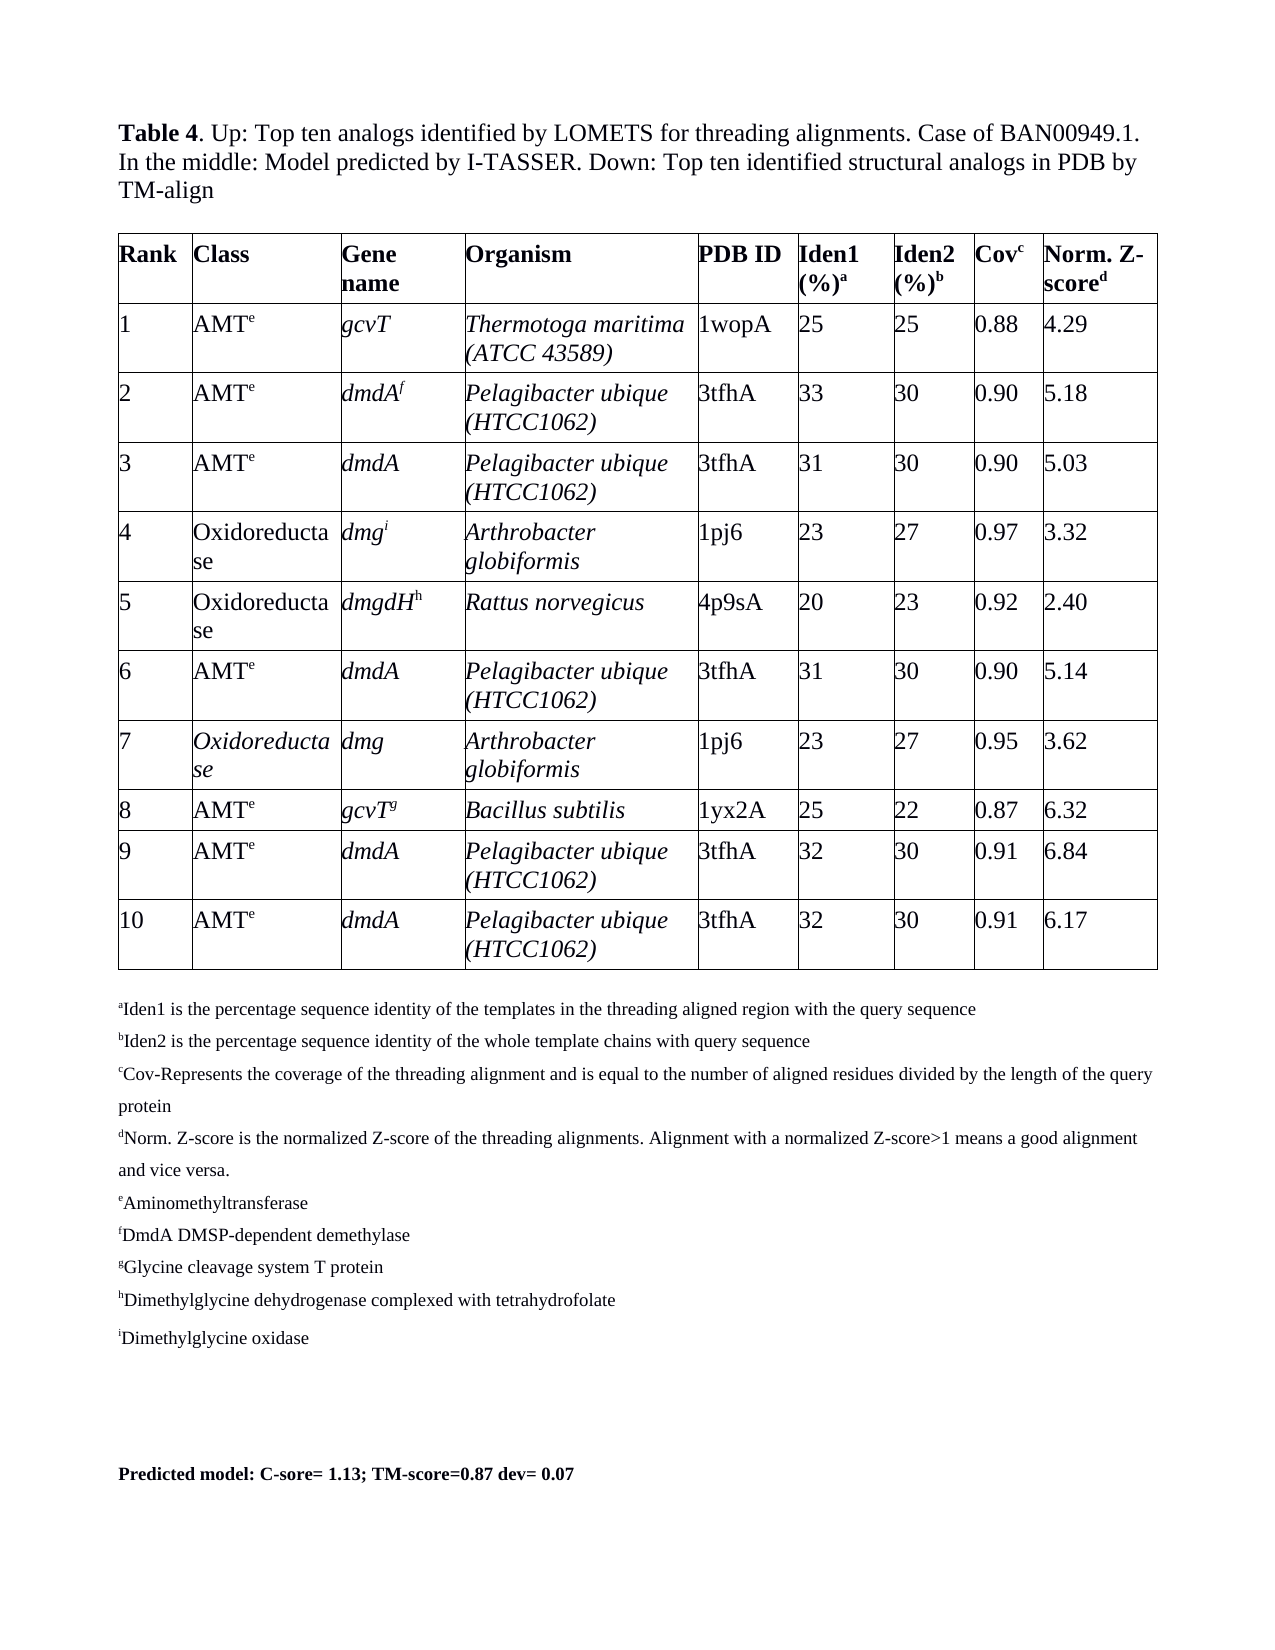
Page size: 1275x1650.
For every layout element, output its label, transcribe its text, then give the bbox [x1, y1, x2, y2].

table_cell 3tfhA [699, 373, 798, 442]
table_cell 8 [119, 790, 192, 830]
table_header Class [193, 234, 341, 303]
table_cell 30 [895, 831, 974, 899]
table_cell AMTe [193, 900, 341, 969]
table_cell 0.95 [975, 721, 1043, 789]
table_header Rank [119, 234, 192, 303]
table_cell dmdA [342, 651, 465, 719]
table_cell 30 [895, 373, 974, 442]
table_cell 30 [895, 651, 974, 719]
table_cell AMTe [193, 651, 341, 719]
table_cell 0.88 [975, 304, 1043, 372]
table_cell 0.91 [975, 831, 1043, 899]
table_cell Pelagibacter ubique (HTCC1062) [466, 900, 698, 969]
table_cell 23 [799, 721, 894, 789]
text dNorm. Z-score is the normalized Z-score of the threading alignments. Alignment with a normalized Z-score>1 means a good alignment and vice versa. [118, 1127, 1157, 1181]
table_cell 4p9sA [699, 582, 798, 650]
table_cell 33 [799, 373, 894, 442]
table_cell 3 [119, 443, 192, 511]
table_cell dmg [342, 721, 465, 789]
table_cell 0.97 [975, 512, 1043, 581]
table_cell 6.84 [1044, 831, 1157, 899]
text iDimethylglycine oxidase [118, 1327, 1157, 1348]
text fDmdA DMSP-dependent demethylase [118, 1224, 1157, 1246]
table_cell 1wopA [699, 304, 798, 372]
table_cell 1pj6 [699, 721, 798, 789]
table_cell dmgdHh [342, 582, 465, 650]
table_header Iden1 (%)a [799, 234, 894, 303]
table_cell 0.87 [975, 790, 1043, 830]
table_cell AMTe [193, 373, 341, 442]
table_cell Arthrobacter globiformis [466, 721, 698, 789]
table_cell 25 [895, 304, 974, 372]
table_cell 3tfhA [699, 651, 798, 719]
table_cell 3.32 [1044, 512, 1157, 581]
table_cell Rattus norvegicus [466, 582, 698, 650]
text aIden1 is the percentage sequence identity of the templates in the threading aligned region with the query sequence [118, 998, 1157, 1019]
table_cell 20 [799, 582, 894, 650]
table_header Norm. Z-scored [1044, 234, 1157, 303]
table_header Organism [466, 234, 698, 303]
table_cell 2.40 [1044, 582, 1157, 650]
table_cell gcvTg [342, 790, 465, 830]
text gGlycine cleavage system T protein [118, 1256, 1157, 1278]
table_cell 10 [119, 900, 192, 969]
table_cell 5.03 [1044, 443, 1157, 511]
table_cell 0.91 [975, 900, 1043, 969]
table_cell 0.90 [975, 651, 1043, 719]
table_cell 2 [119, 373, 192, 442]
table_cell 32 [799, 900, 894, 969]
table_cell 32 [799, 831, 894, 899]
table_cell Pelagibacter ubique (HTCC1062) [466, 443, 698, 511]
table_cell Oxidoreductase [193, 512, 341, 581]
table_cell 1yx2A [699, 790, 798, 830]
table_header Gene name [342, 234, 465, 303]
table_cell 7 [119, 721, 192, 789]
text eAminomethyltransferase [118, 1192, 1157, 1213]
table_cell Oxidoreductase [193, 721, 341, 789]
table_cell dmgi [342, 512, 465, 581]
table_cell 1pj6 [699, 512, 798, 581]
table_cell AMTe [193, 304, 341, 372]
table_cell 30 [895, 443, 974, 511]
table_cell 5 [119, 582, 192, 650]
table_header Covc [975, 234, 1043, 303]
table_cell gcvT [342, 304, 465, 372]
table_cell 3tfhA [699, 443, 798, 511]
table_cell 25 [799, 790, 894, 830]
table_cell AMTe [193, 443, 341, 511]
text hDimethylglycine dehydrogenase complexed with tetrahydrofolate [118, 1288, 1157, 1310]
table_cell 3tfhA [699, 900, 798, 969]
table_cell 25 [799, 304, 894, 372]
table_header PDB ID [699, 234, 798, 303]
table_cell Arthrobacter globiformis [466, 512, 698, 581]
table_cell AMTe [193, 831, 341, 899]
table_cell 3.62 [1044, 721, 1157, 789]
table_cell 30 [895, 900, 974, 969]
table_cell Bacillus subtilis [466, 790, 698, 830]
table_cell Pelagibacter ubique (HTCC1062) [466, 373, 698, 442]
table_cell Thermotoga maritima (ATCC 43589) [466, 304, 698, 372]
table_cell 3tfhA [699, 831, 798, 899]
text Predicted model: C-sore= 1.13; TM-score=0.87 dev= 0.07 [118, 1463, 1157, 1484]
table_cell 0.92 [975, 582, 1043, 650]
text cCov-Represents the coverage of the threading alignment and is equal to the number of aligned residues divided by the length of the query protein [118, 1062, 1157, 1116]
table_cell 0.90 [975, 443, 1043, 511]
table_cell 1 [119, 304, 192, 372]
table_header Iden2 (%)b [895, 234, 974, 303]
table_cell 6.32 [1044, 790, 1157, 830]
text Table 4. Up: Top ten analogs identified by LOMETS for threading alignments. Case of BAN00949.1. In the middle: Model predicted by I-TASSER. Down: Top ten identified structural analogs in PDB by TM-align [118, 118, 1157, 204]
table_cell 6.17 [1044, 900, 1157, 969]
table_cell 31 [799, 443, 894, 511]
table_cell 22 [895, 790, 974, 830]
text bIden2 is the percentage sequence identity of the whole template chains with query sequence [118, 1030, 1157, 1052]
table_cell Oxidoreductase [193, 582, 341, 650]
table_cell 5.18 [1044, 373, 1157, 442]
table_cell 27 [895, 512, 974, 581]
table_cell Pelagibacter ubique (HTCC1062) [466, 831, 698, 899]
table_cell 31 [799, 651, 894, 719]
table_cell 27 [895, 721, 974, 789]
table_cell AMTe [193, 790, 341, 830]
table_cell 23 [895, 582, 974, 650]
table_cell dmdA [342, 831, 465, 899]
table_cell 9 [119, 831, 192, 899]
table_cell 6 [119, 651, 192, 719]
table_cell dmdA [342, 443, 465, 511]
table_cell 23 [799, 512, 894, 581]
table_cell dmdA [342, 900, 465, 969]
table_cell Pelagibacter ubique (HTCC1062) [466, 651, 698, 719]
table_cell 5.14 [1044, 651, 1157, 719]
table_cell 4.29 [1044, 304, 1157, 372]
table_cell 0.90 [975, 373, 1043, 442]
table_cell 4 [119, 512, 192, 581]
table_cell dmdAf [342, 373, 465, 442]
